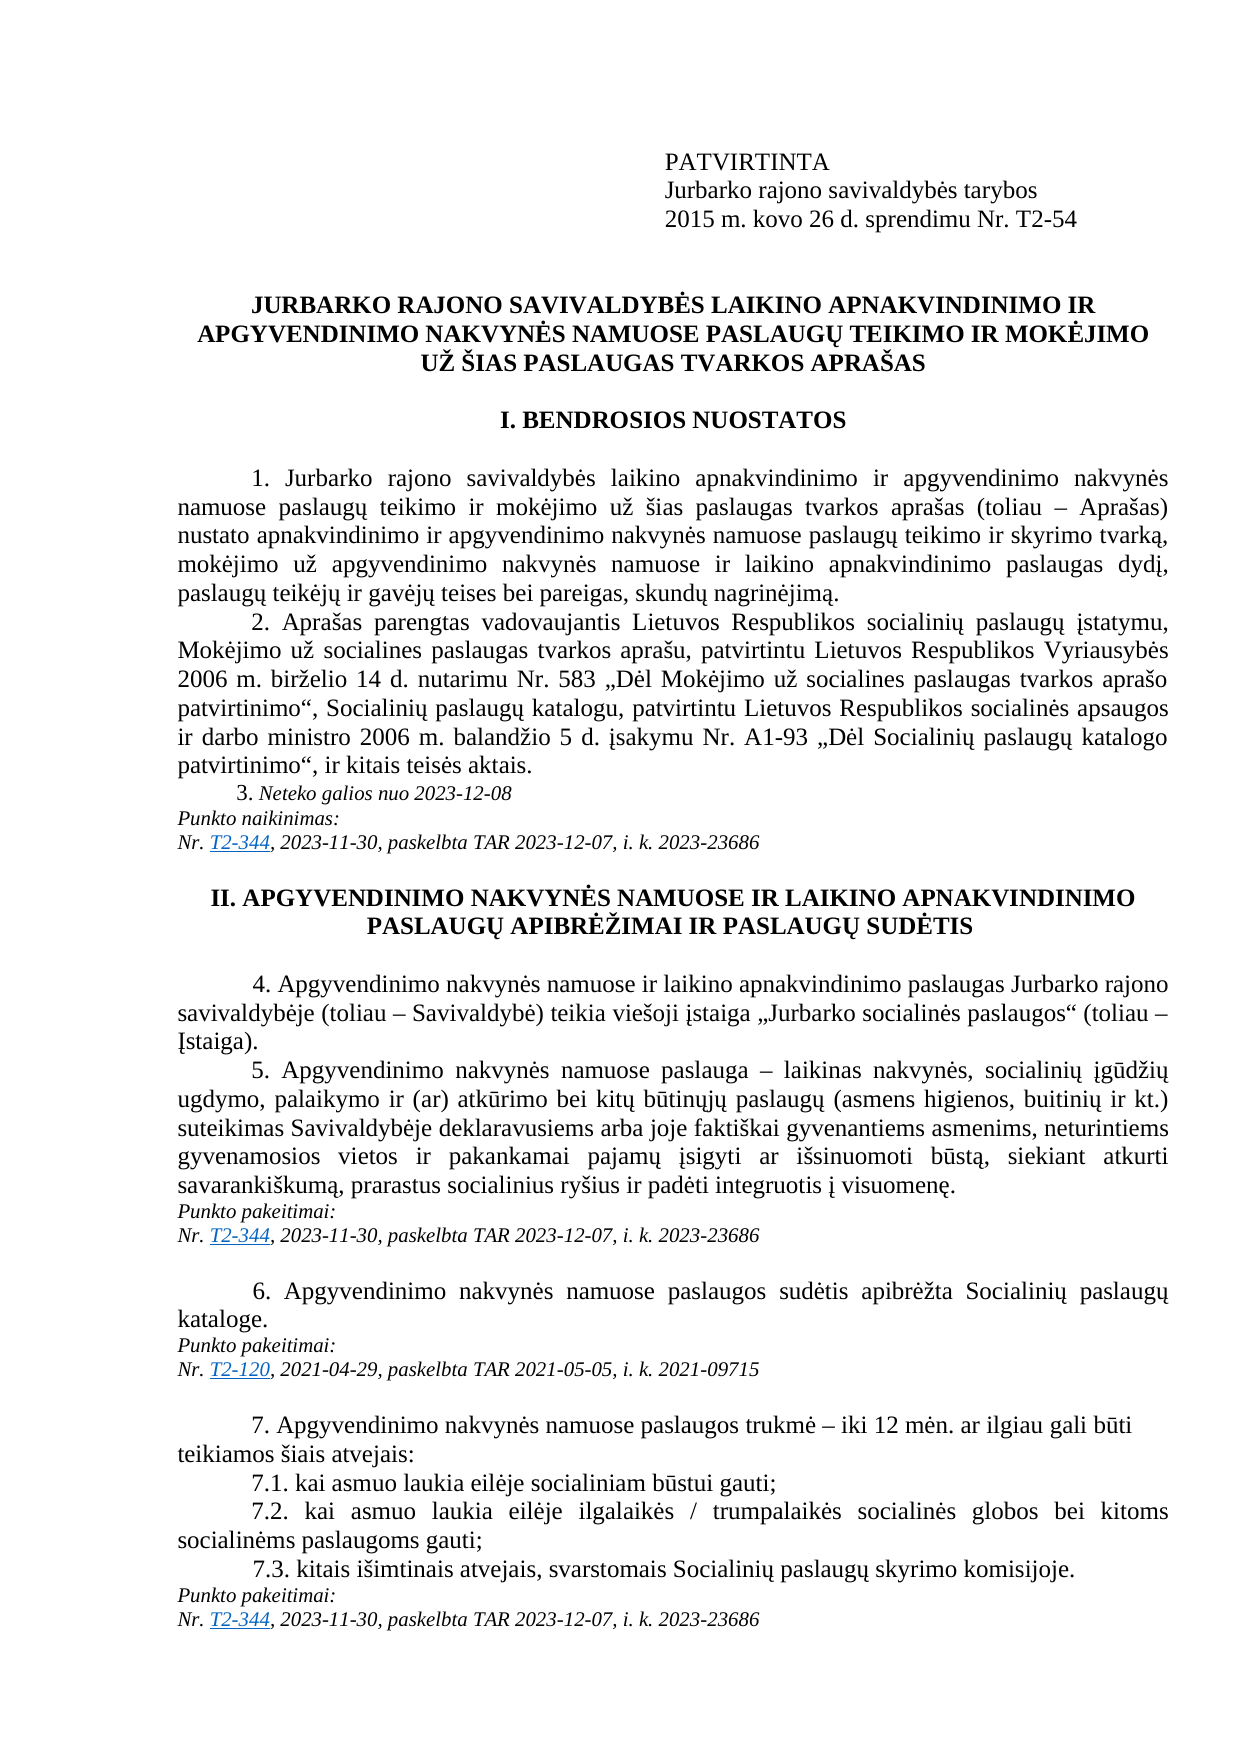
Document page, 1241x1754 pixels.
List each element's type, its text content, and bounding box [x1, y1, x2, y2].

text 1. Jurbarko rajono savivaldybės laikino apnakvindinimo ir apgyvendinimo nakvynės namuose paslaugų teikimo ir mokėjimo už šias paslaugas tvarkos aprašas (toliau – Aprašas) nustato apnakvindinimo ir apgyvendinimo nakvynės namuose paslaugų teikimo ir skyrimo tvarką, mokėjimo už apgyvendinimo nakvynės namuose ir laikino apnakvindinimo paslaugas dydį, paslaugų teikėjų ir gavėjų teises bei pareigas, skundų nagrinėjimą. [177, 463, 1169, 607]
text Punkto pakeitimai: [177, 1583, 1169, 1607]
text Nr. T2-344, 2023-11-30, paskelbta TAR 2023-12-07, i. k. 2023-23686 [177, 1607, 1169, 1631]
text JURBARKO RAJONO SAVIVALDYBĖS LAIKINO APNAKVINDINIMO IR APGYVENDINIMO NAKVYNĖS NAMUOSE PASLAUGŲ TEIKIMO IR MOKĖJIMO UŽ ŠIAS PASLAUGAS TVARKOS APRAŠAS [177, 291, 1169, 377]
text PATVIRTINTA [552, 147, 1169, 176]
text I. BENDROSIOS NUOSTATOS [177, 406, 1169, 434]
text Punkto pakeitimai: [177, 1199, 1169, 1223]
text 7. Apgyvendinimo nakvynės namuose paslaugos trukmė – iki 12 mėn. ar ilgiau gali būti teikiamos šiais atvejais: [177, 1410, 1169, 1468]
text Nr. T2-344, 2023-11-30, paskelbta TAR 2023-12-07, i. k. 2023-23686 [177, 830, 1169, 854]
text 5. Apgyvendinimo nakvynės namuose paslauga – laikinas nakvynės, socialinių įgūdžių ugdymo, palaikymo ir (ar) atkūrimo bei kitų būtinųjų paslaugų (asmens higienos, buitinių ir kt.) suteikimas Savivaldybėje deklaravusiems arba joje faktiškai gyvenantiems asmenims, neturintiems gyvenamosios vietos ir pakankamai pajamų įsigyti ar išsinuomoti būstą, siekiant atkurti savarankiškumą, prarastus socialinius ryšius ir padėti integruotis į visuomenę. [177, 1055, 1169, 1199]
text 4. Apgyvendinimo nakvynės namuose ir laikino apnakvindinimo paslaugas Jurbarko rajono savivaldybėje (toliau – Savivaldybė) teikia viešoji įstaiga „Jurbarko socialinės paslaugos“ (toliau – Įstaiga). [177, 969, 1169, 1055]
text 2. Aprašas parengtas vadovaujantis Lietuvos Respublikos socialinių paslaugų įstatymu, Mokėjimo už socialines paslaugas tvarkos aprašu, patvirtintu Lietuvos Respublikos Vyriausybės 2006 m. birželio 14 d. nutarimu Nr. 583 „Dėl Mokėjimo už socialines paslaugas tvarkos aprašo patvirtinimo“, Socialinių paslaugų katalogu, patvirtintu Lietuvos Respublikos socialinės apsaugos ir darbo ministro 2006 m. balandžio 5 d. įsakymu Nr. A1-93 „Dėl Socialinių paslaugų katalogo patvirtinimo“, ir kitais teisės aktais. [177, 607, 1169, 779]
text Jurbarko rajono savivaldybės tarybos [177, 176, 1169, 204]
text Punkto naikinimas: [177, 806, 1169, 830]
text Punkto pakeitimai: [177, 1333, 1169, 1357]
text 6. Apgyvendinimo nakvynės namuose paslaugos sudėtis apibrėžta Socialinių paslaugų kataloge. [177, 1276, 1169, 1333]
text 7.2. kai asmuo laukia eilėje ilgalaikės / trumpalaikės socialinės globos bei kitoms socialinėms paslaugoms gauti; [177, 1496, 1169, 1554]
text Nr. T2-344, 2023-11-30, paskelbta TAR 2023-12-07, i. k. 2023-23686 [177, 1223, 1169, 1247]
text 3. Neteko galios nuo 2023-12-08 [177, 779, 1169, 806]
text Nr. T2-120, 2021-04-29, paskelbta TAR 2021-05-05, i. k. 2021-09715 [177, 1357, 1169, 1381]
text 7.3. kitais išimtinais atvejais, svarstomais Socialinių paslaugų skyrimo komisijoje. [252, 1554, 1169, 1583]
text 2015 m. kovo 26 d. sprendimu Nr. T2-54 [177, 204, 1169, 233]
text 7.1. kai asmuo laukia eilėje socialiniam būstui gauti; [177, 1468, 1169, 1496]
text II. APGYVENDINIMO NAKVYNĖS NAMUOSE IR LAIKINO APNAKVINDINIMO PASLAUGŲ APIBRĖŽIMAI IR PASLAUGŲ SUDĖTIS [177, 883, 1169, 940]
